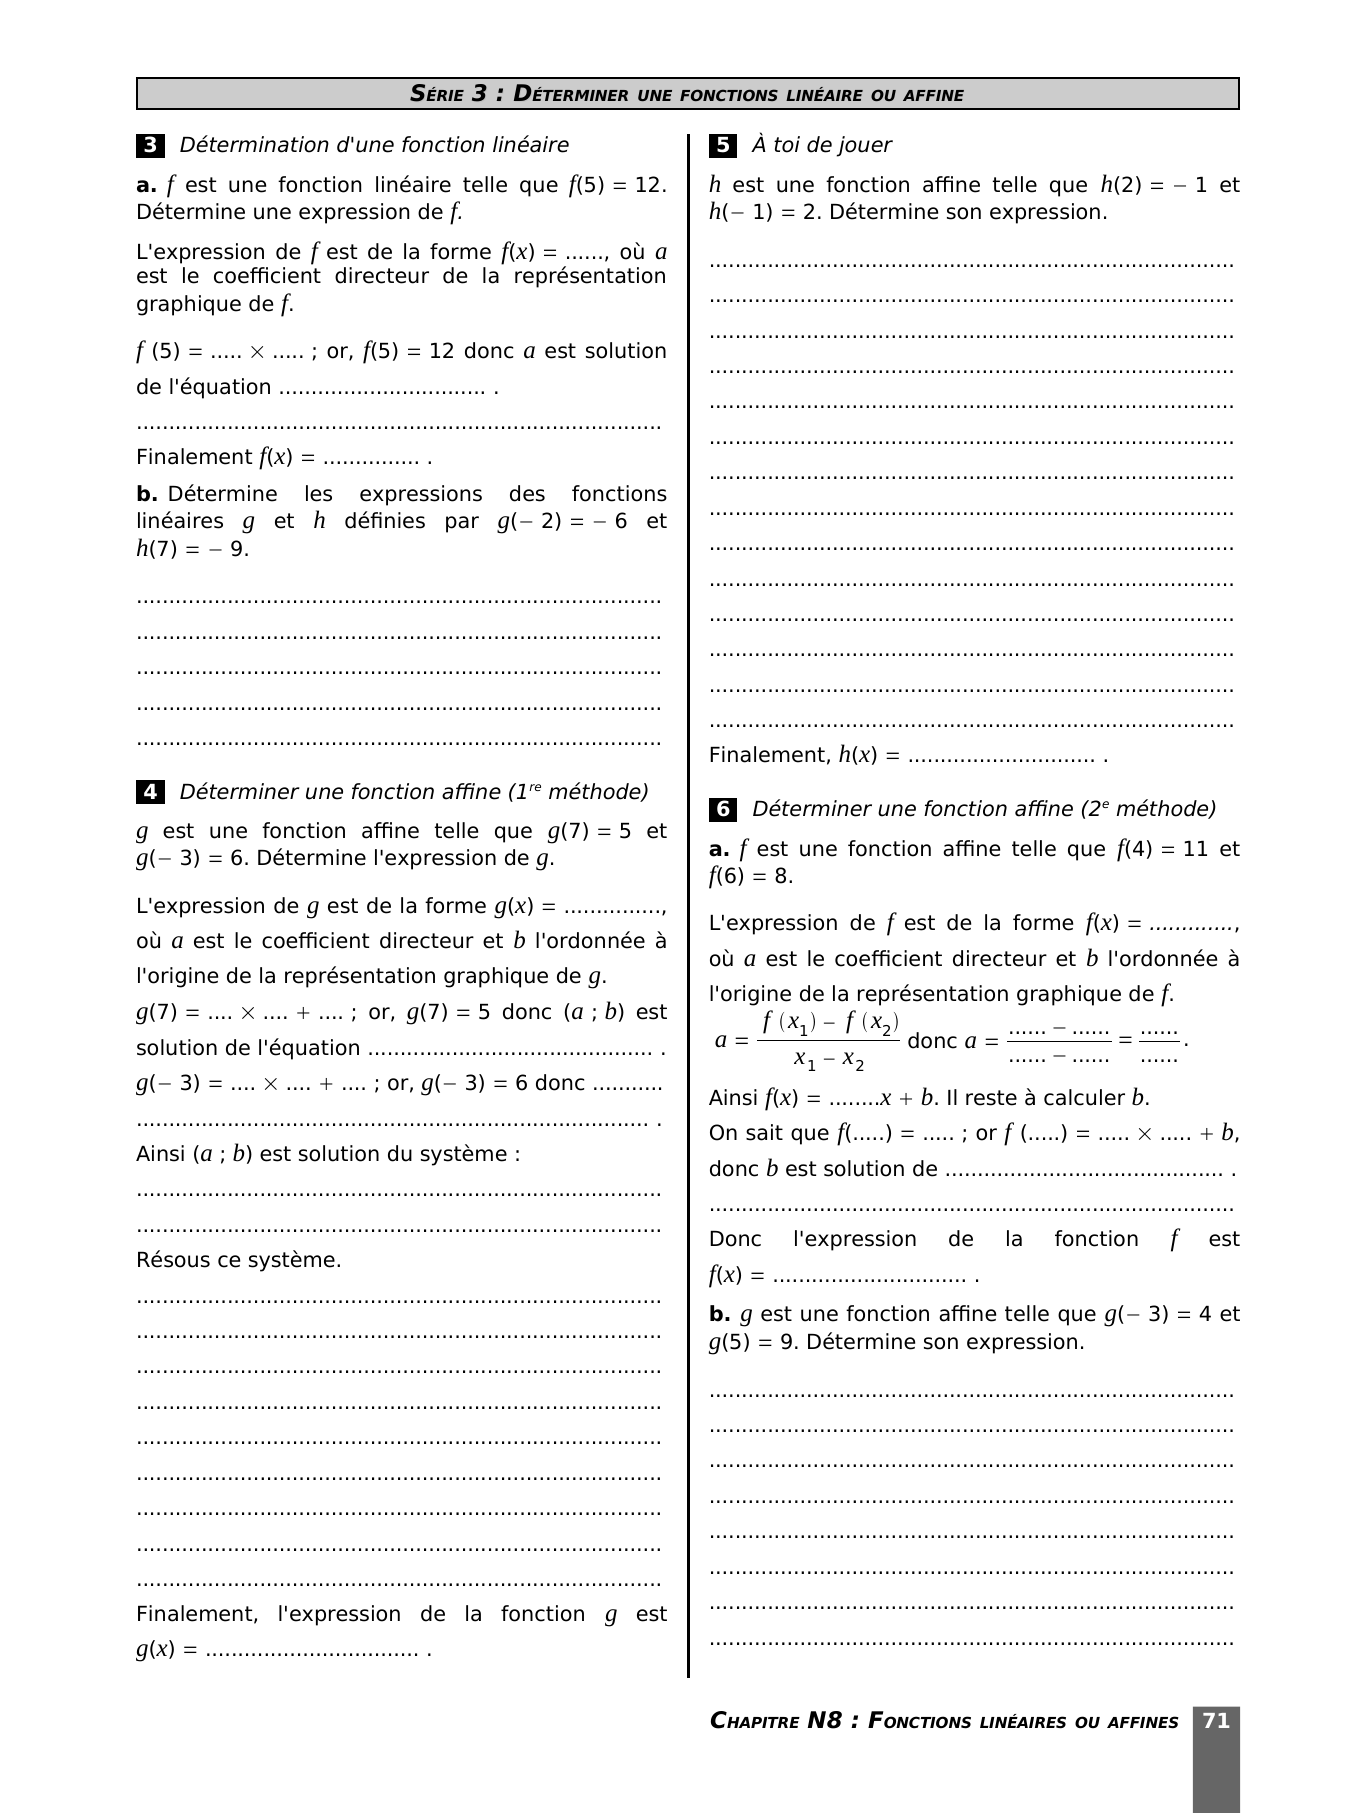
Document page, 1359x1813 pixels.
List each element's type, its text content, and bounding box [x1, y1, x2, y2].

text ................................................................................................................................................................................................................................................... [136, 1485, 667, 1591]
text donc a = [708, 1007, 1240, 1075]
text ................................................................................. [136, 1414, 667, 1450]
list Déterminer une fonction affine (2e méthode) [737, 798, 1240, 822]
text ................................................................................. [136, 1450, 667, 1485]
list Détermine les expressions des fonctions linéaires g et h définies par g(− 2) = − 6 et h(7) = − 9. [136, 482, 667, 561]
list Ainsi f(x) = ........x  b. Il reste à calculer b. [708, 1075, 1240, 1111]
list f est une fonction linéaire telle que f(5) = 12. Détermine une expression de f. [136, 170, 667, 225]
list ..................................................................................................................................................................Résous ce système. [136, 1166, 667, 1273]
list g est une fonction affine telle que g(− 3) = 4 et g(5) = 9. Détermine son expression. [708, 1299, 1240, 1355]
list g est une fonction affine telle que g(7) = 5 et g(− 3) = 6. Détermine l'expression de g. [136, 816, 667, 871]
text ............................................................................... . [136, 1096, 667, 1131]
text ................................................................................. [708, 1181, 1240, 1217]
list ........................................................................................................................................................................................................................................................................................................................................................................................................................................................................................................................................................................................................................................................................ [708, 1367, 1240, 1650]
list g(− 3) = .... × ....  .... ; or, g(− 3) = 6 donc ........... [136, 1060, 667, 1096]
text .............................................................................................................................................................................................................................................................................................................................................................................................................................................................................................................................................................................................................................................................................................................................................................................................................................................................................................................................................................................................................................................................................................................................................................................. [708, 237, 1240, 733]
list Déterminer une fonction affine (1re méthode) [165, 780, 667, 804]
list ................................................................................. [136, 399, 667, 434]
list L'expression de g est de la forme g(x) = ..............., où a est le coefficient directeur et b l'ordonnée à l'origine de la représentation graphique de g. [136, 883, 667, 989]
list Finalement, l'expression de la fonction g est g(x) = ................................. . [136, 1591, 667, 1662]
text ................................................................................. [136, 1273, 667, 1308]
list Finalement f(x) = ............... . [136, 434, 667, 470]
text ................................................................................. [136, 1308, 667, 1343]
text ................................................................................. [136, 679, 667, 715]
list L'expression de f est de la forme f(x) = ............., où a est le coefficient directeur et b l'ordonnée à l'origine de la représentation graphique de f. [708, 901, 1240, 1007]
text ................................................................................. [136, 1343, 667, 1379]
text ................................................................................. [136, 609, 667, 644]
list Détermination d'une fonction linéaire [165, 134, 667, 158]
list g(7) = .... × ....  .... ; or, g(7) = 5 donc (a ; b) est solution de l'équation ............................................ . [136, 989, 667, 1060]
list On sait que f(.....) = ..... ; or f (.....) = ..... × .....  b, donc b est solution de ........................................... . [708, 1111, 1240, 1181]
list f est une fonction affine telle que f(4) = 11 et f(6) = 8. [708, 834, 1240, 889]
text ................................................................................. [136, 1379, 667, 1414]
list L'expression de f est de la forme f(x) = ......, où a est le coefficient directeur de la représentation graphique de f. [136, 237, 667, 317]
text ................................................................................. [136, 715, 667, 750]
text f (5) = ..... × ..... ; or, f(5) = 12 donc a est solution de l'équation ................................ . [136, 328, 667, 399]
text ................................................................................. [136, 644, 667, 679]
list Ainsi (a ; b) est solution du système : [136, 1131, 667, 1166]
list À toi de jouer [737, 134, 1240, 158]
list Finalement, h(x) = ............................. . [708, 733, 1240, 768]
list h est une fonction affine telle que h(2) = − 1 et h(− 1) = 2. Détermine son expression. [708, 170, 1240, 225]
text Donc l'expression de la fonction f est f(x) = .............................. . [708, 1217, 1240, 1288]
text ................................................................................. [136, 573, 667, 609]
